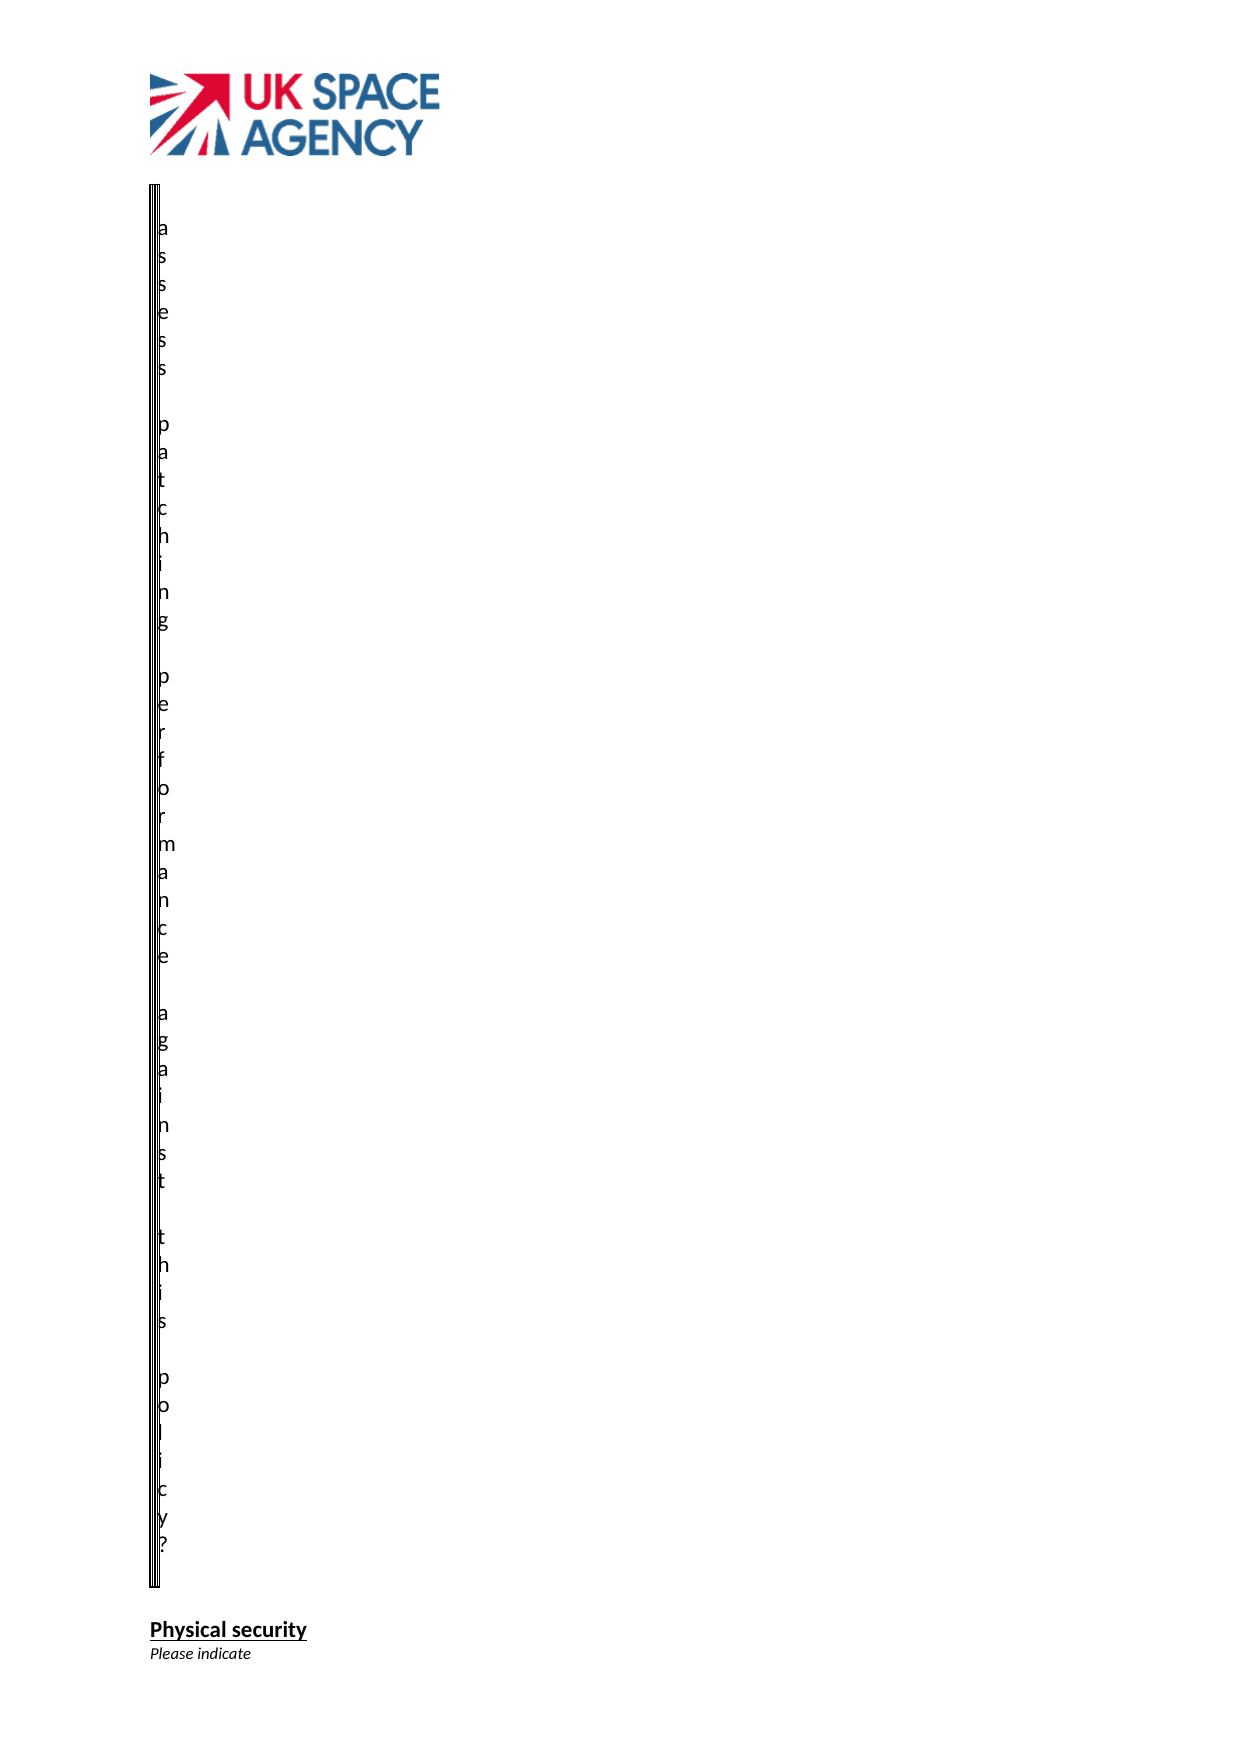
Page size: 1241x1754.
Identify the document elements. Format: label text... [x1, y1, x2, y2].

text Physical security [150, 1616, 1090, 1644]
text Please indicate [150, 1644, 1090, 1664]
